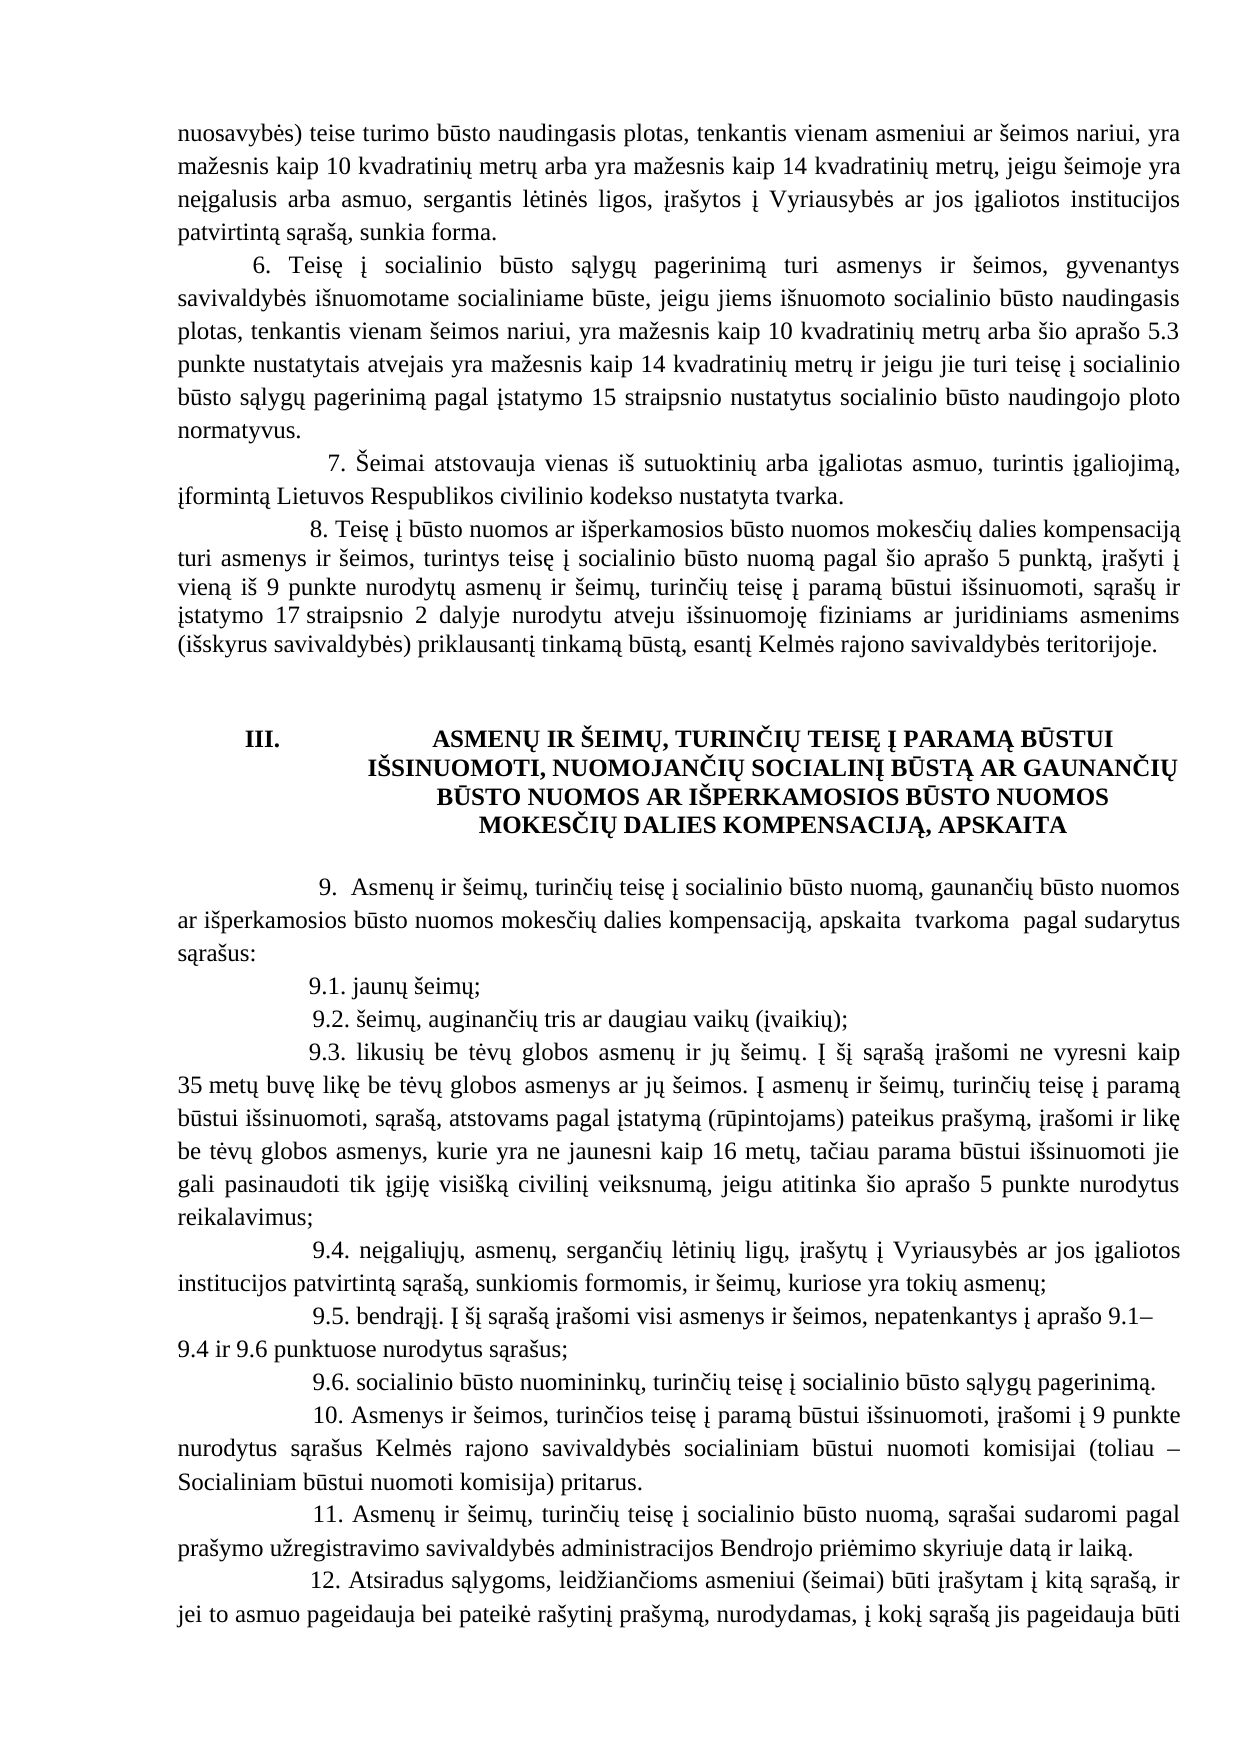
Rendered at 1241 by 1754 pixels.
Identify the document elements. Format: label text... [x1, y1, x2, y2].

text 9.2. šeimų, auginančių tris ar daugiau vaikų (įvaikių); [177, 1004, 1181, 1033]
text 9.1. jaunų šeimų; [177, 971, 1181, 1000]
text 10. Asmenys ir šeimos, turinčios teisę į paramą būstui išsinuomoti, įrašomi į 9 punkte nurodytus sąrašus Kelmės rajono savivaldybės socialiniam būstui nuomoti komisijai (toliau – Socialiniam būstui nuomoti komisija) pritarus. [177, 1401, 1181, 1495]
text 12. Atsiradus sąlygoms, leidžiančioms asmeniui (šeimai) būti įrašytam į kitą sąrašą, ir jei to asmuo pageidauja bei pateikė rašytinį prašymą, nurodydamas, į kokį sąrašą jis pageidauja būti [177, 1566, 1181, 1627]
text 7. Šeimai atstovauja vienas iš sutuoktinių arba įgaliotas asmuo, turintis įgaliojimą, įformintą Lietuvos Respublikos civilinio kodekso nustatyta tvarka. [177, 448, 1181, 510]
text nuosavybės) teise turimo būsto naudingasis plotas, tenkantis vienam asmeniui ar šeimos nariui, yra mažesnis kaip 10 kvadratinių metrų arba yra mažesnis kaip 14 kvadratinių metrų, jeigu šeimoje yra neįgalusis arba asmuo, sergantis lėtinės ligos, įrašytos į Vyriausybės ar jos įgaliotos institucijos patvirtintą sąrašą, sunkia forma. [177, 118, 1181, 246]
text 8. Teisę į būsto nuomos ar išperkamosios būsto nuomos mokesčių dalies kompensaciją turi asmenys ir šeimos, turintys teisę į socialinio būsto nuomą pagal šio aprašo 5 punktą, įrašyti į vieną iš 9 punkte nurodytų asmenų ir šeimų, turinčių teisę į paramą būstui išsinuomoti, sąrašų ir įstatymo 17 straipsnio 2 dalyje nurodytu atveju išsinuomoję fiziniams ar juridiniams asmenims (išskyrus savivaldybės) priklausantį tinkamą būstą, esantį Kelmės rajono savivaldybės teritorijoje. [177, 514, 1181, 658]
text 6. Teisę į socialinio būsto sąlygų pagerinimą turi asmenys ir šeimos, gyvenantys savivaldybės išnuomotame socialiniame būste, jeigu jiems išnuomoto socialinio būsto naudingasis plotas, tenkantis vienam šeimos nariui, yra mažesnis kaip 10 kvadratinių metrų arba šio aprašo 5.3 punkte nustatytais atvejais yra mažesnis kaip 14 kvadratinių metrų ir jeigu jie turi teisę į socialinio būsto sąlygų pagerinimą pagal įstatymo 15 straipsnio nustatytus socialinio būsto naudingojo ploto normatyvus. [177, 250, 1181, 444]
text 9.5. bendrąjį. Į šį sąrašą įrašomi visi asmenys ir šeimos, nepatenkantys į aprašo 9.1–9.4 ir 9.6 punktuose nurodytus sąrašus; [177, 1301, 1181, 1363]
text 9.3. likusių be tėvų globos asmenų ir jų šeimų. Į šį sąrašą įrašomi ne vyresni kaip 35 metų buvę likę be tėvų globos asmenys ar jų šeimos. Į asmenų ir šeimų, turinčių teisę į paramą būstui išsinuomoti, sąrašą, atstovams pagal įstatymą (rūpintojams) pateikus prašymą, įrašomi ir likę be tėvų globos asmenys, kurie yra ne jaunesni kaip 16 metų, tačiau parama būstui išsinuomoti jie gali pasinaudoti tik įgiję visišką civilinį veiksnumą, jeigu atitinka šio aprašo 5 punkte nurodytus reikalavimus; [177, 1037, 1181, 1231]
text 9.6. socialinio būsto nuomininkų, turinčių teisę į socialinio būsto sąlygų pagerinimą. [177, 1367, 1181, 1396]
text III. ASMENŲ IR ŠEIMŲ, TURINČIŲ TEISĘ Į PARAMĄ BŪSTUI IŠSINUOMOTI, NUOMOJANČIŲ SOCIALINĮ BŪSTĄ AR GAUNANČIŲ BŪSTO NUOMOS AR IŠPERKAMOSIOS BŪSTO NUOMOS MOKESČIŲ DALIES KOMPENSACIJĄ, APSKAITA [177, 724, 1181, 839]
text 9.4. neįgaliųjų, asmenų, sergančių lėtinių ligų, įrašytų į Vyriausybės ar jos įgaliotos institucijos patvirtintą sąrašą, sunkiomis formomis, ir šeimų, kuriose yra tokių asmenų; [177, 1235, 1181, 1297]
text 9. Asmenų ir šeimų, turinčių teisę į socialinio būsto nuomą, gaunančių būsto nuomos ar išperkamosios būsto nuomos mokesčių dalies kompensaciją, apskaita tvarkoma pagal sudarytus sąrašus: [177, 872, 1181, 967]
text 11. Asmenų ir šeimų, turinčių teisę į socialinio būsto nuomą, sąrašai sudaromi pagal prašymo užregistravimo savivaldybės administracijos Bendrojo priėmimo skyriuje datą ir laiką. [177, 1499, 1181, 1561]
